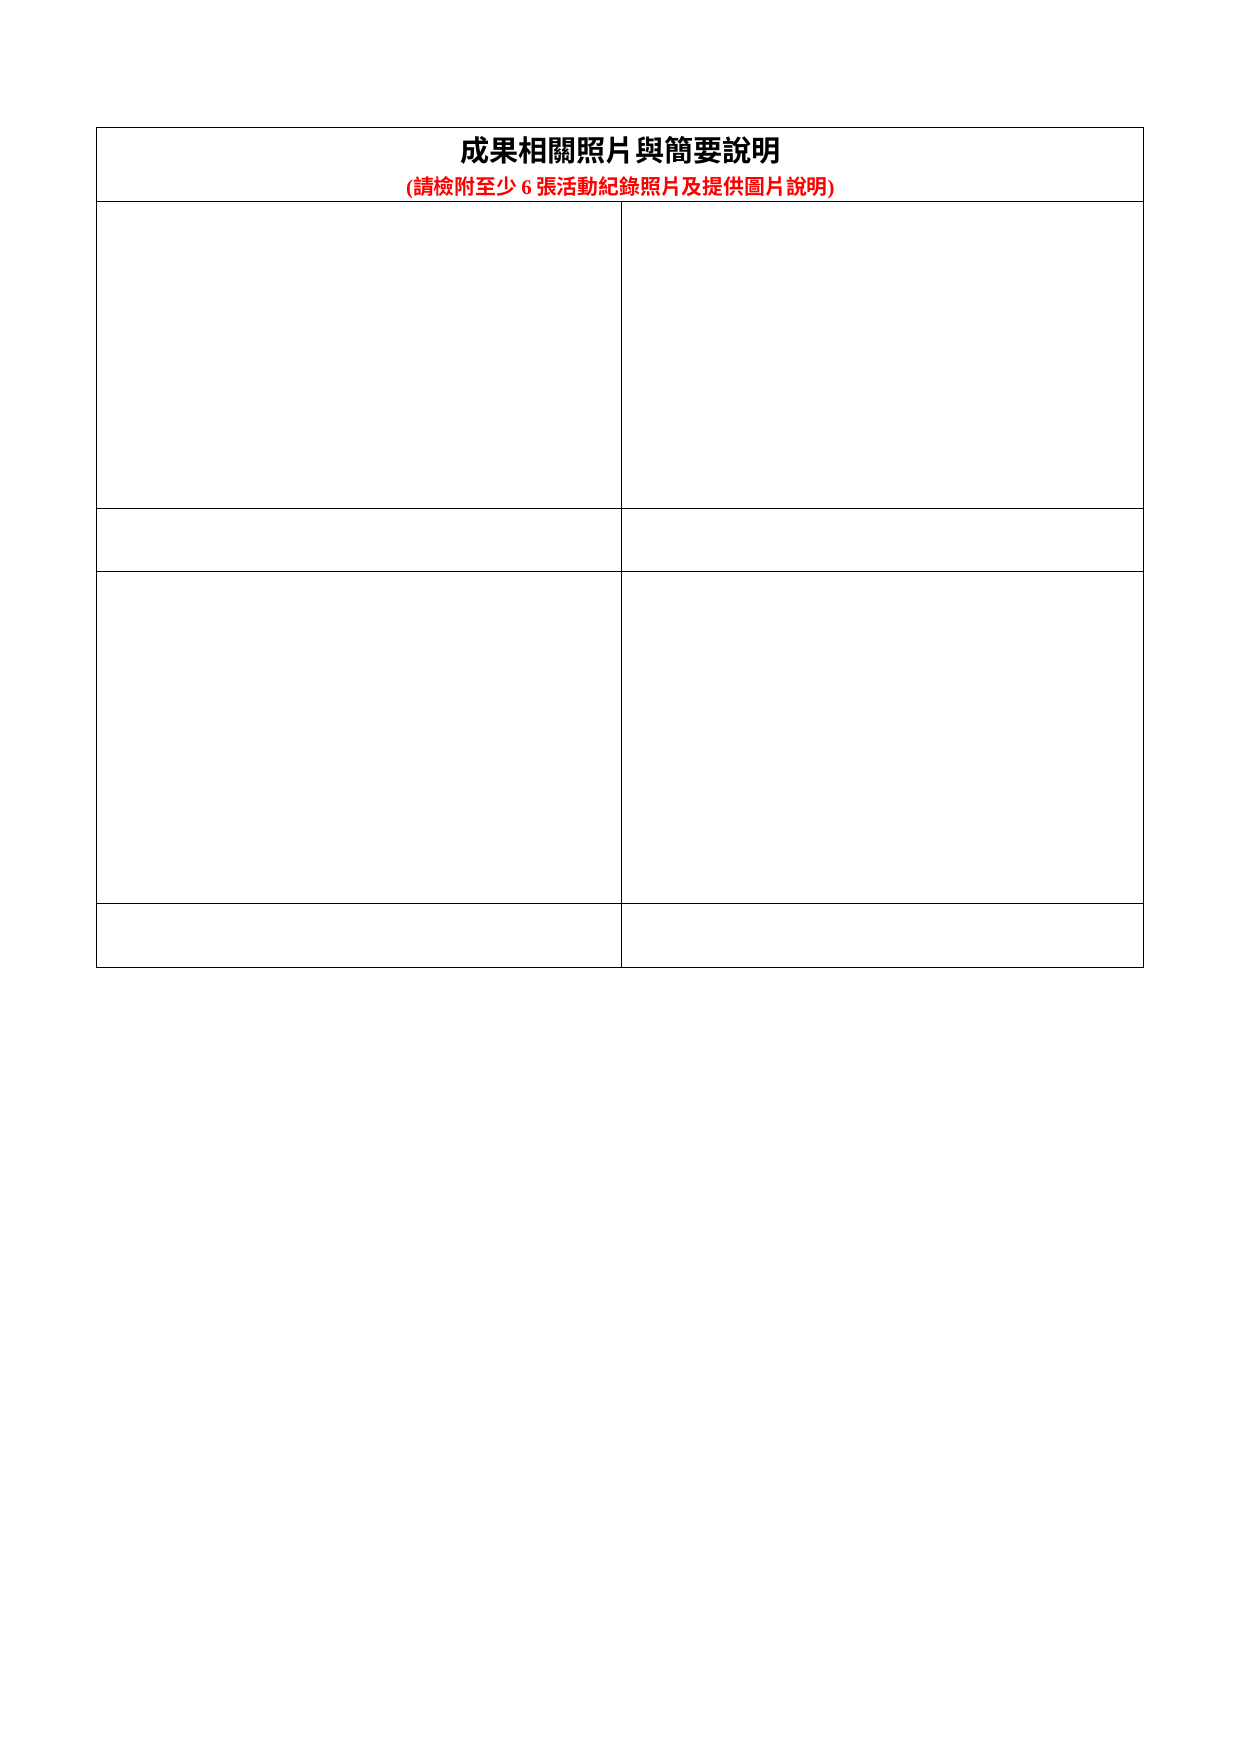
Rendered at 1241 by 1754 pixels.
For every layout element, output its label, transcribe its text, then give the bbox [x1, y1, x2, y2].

table_cell [97, 904, 621, 967]
table_cell [622, 572, 1143, 903]
table_cell [97, 202, 621, 508]
table_cell [622, 904, 1143, 967]
table_cell [97, 572, 621, 903]
table_header 成果相關照片與簡要說明 (請檢附至少6張活動紀錄照片及提供圖片說明) [97, 128, 1143, 201]
table_cell [622, 509, 1143, 571]
table_cell [97, 509, 621, 571]
table_cell [622, 202, 1143, 508]
